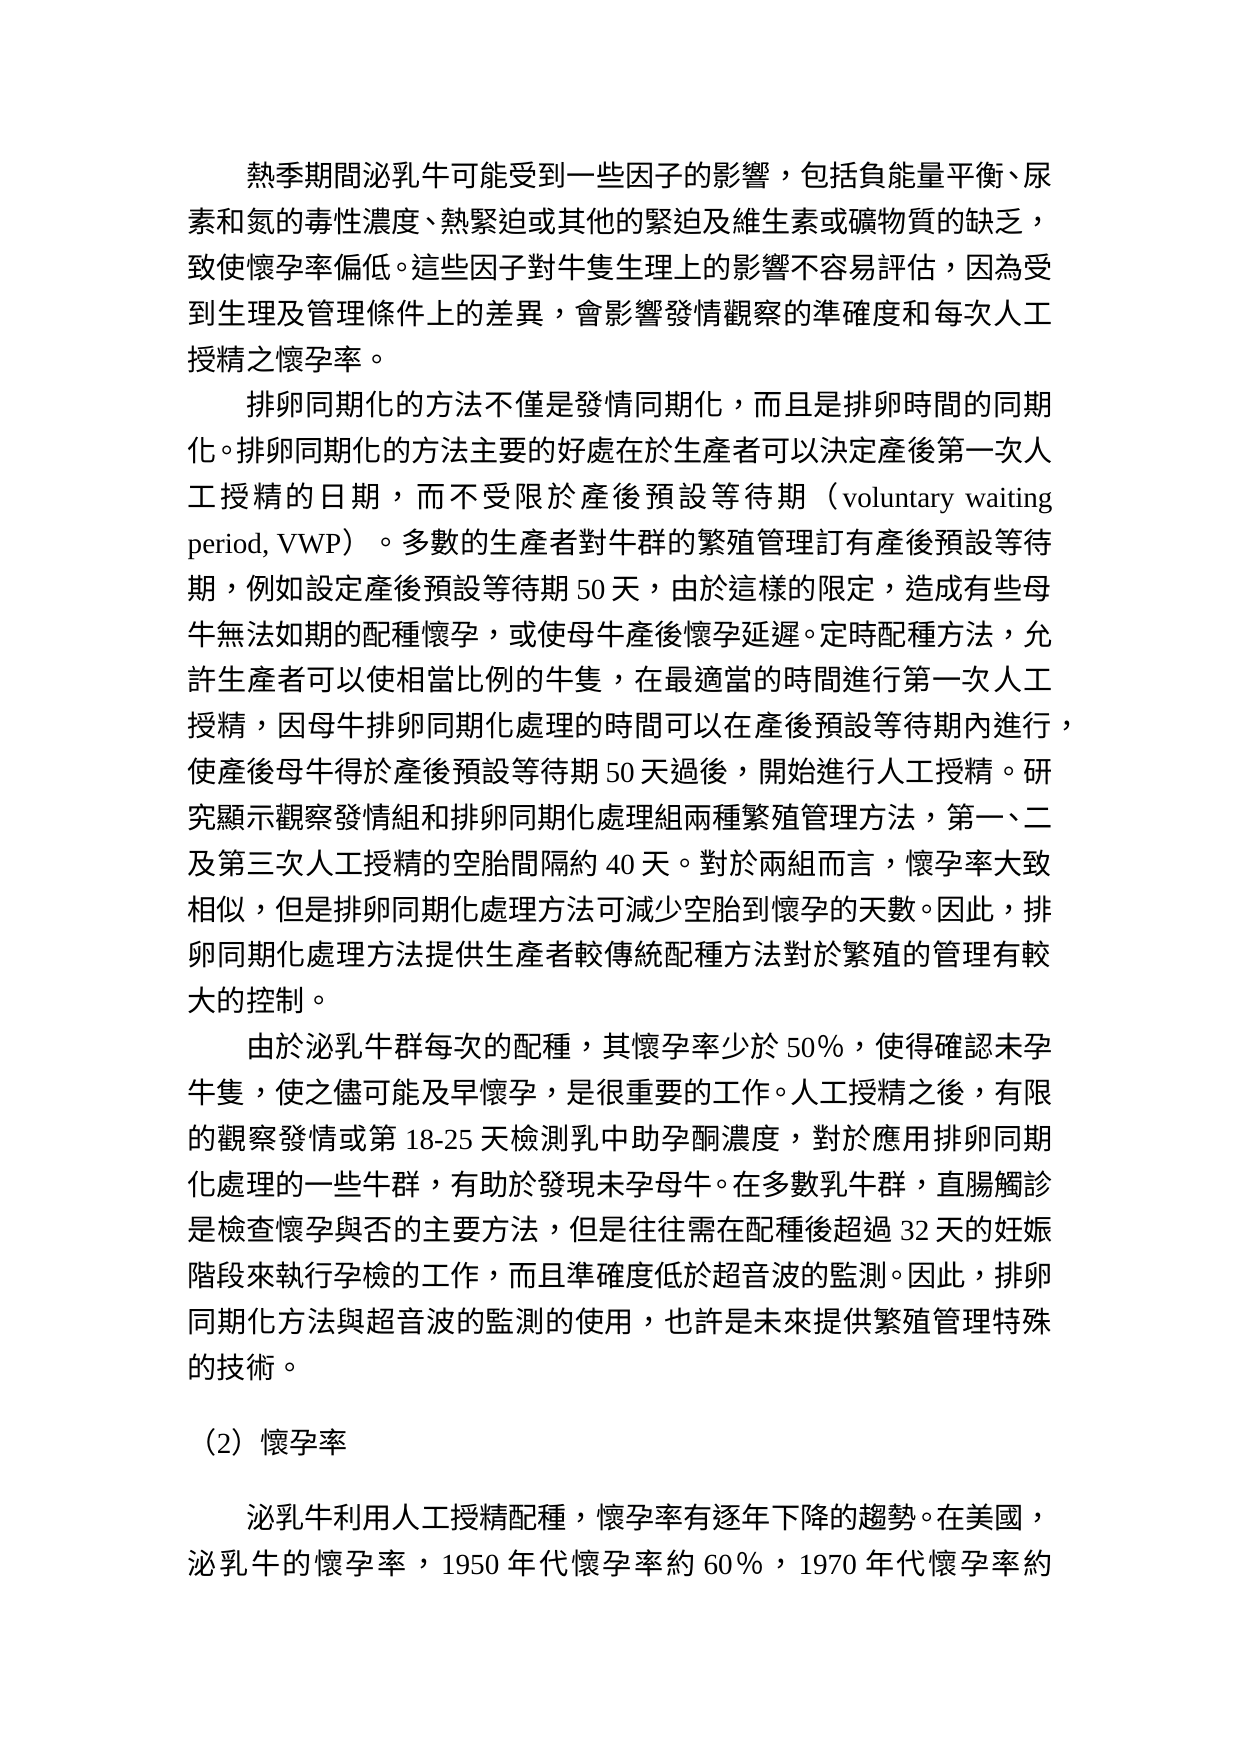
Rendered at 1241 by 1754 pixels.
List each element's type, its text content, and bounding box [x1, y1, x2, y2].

text 熱季期間泌乳牛可能受到一些因子的影響，包括負能量平衡、尿素和氮的毒性濃度、熱緊迫或其他的緊迫及維生素或礦物質的缺乏，致使懷孕率偏低。這些因子對牛隻生理上的影響不容易評估，因為受到生理及管理條件上的差異，會影響發情觀察的準確度和每次人工授精之懷孕率。 [187, 150, 1053, 379]
text 由於泌乳牛群每次的配種，其懷孕率少於50％，使得確認未孕牛隻，使之儘可能及早懷孕，是很重要的工作。人工授精之後，有限的觀察發情或第18-25天檢測乳中助孕酮濃度，對於應用排卵同期化處理的一些牛群，有助於發現未孕母牛。在多數乳牛群，直腸觸診是檢查懷孕與否的主要方法，但是往往需在配種後超過32天的妊娠階段來執行孕檢的工作，而且準確度低於超音波的監測。因此，排卵同期化方法與超音波的監測的使用，也許是未來提供繁殖管理特殊的技術。 [187, 1021, 1053, 1387]
text （2）懷孕率 [187, 1417, 1053, 1462]
text 泌乳牛利用人工授精配種，懷孕率有逐年下降的趨勢。在美國，泌乳牛的懷孕率，1950年代懷孕率約60％，1970年代懷孕率約 [187, 1492, 1053, 1583]
text 排卵同期化的方法不僅是發情同期化，而且是排卵時間的同期化。排卵同期化的方法主要的好處在於生產者可以決定產後第一次人工授精的日期，而不受限於產後預設等待期（voluntary waiting period, VWP）。多數的生產者對牛群的繁殖管理訂有產後預設等待期，例如設定產後預設等待期50天，由於這樣的限定，造成有些母牛無法如期的配種懷孕，或使母牛產後懷孕延遲。定時配種方法，允許生產者可以使相當比例的牛隻，在最適當的時間進行第一次人工授精，因母牛排卵同期化處理的時間可以在產後預設等待期內進行，使產後母牛得於產後預設等待期50天過後，開始進行人工授精。研究顯示觀察發情組和排卵同期化處理組兩種繁殖管理方法，第一、二及第三次人工授精的空胎間隔約40天。對於兩組而言，懷孕率大致相似，但是排卵同期化處理方法可減少空胎到懷孕的天數。因此，排卵同期化處理方法提供生產者較傳統配種方法對於繁殖的管理有較大的控制。 [187, 379, 1053, 1021]
